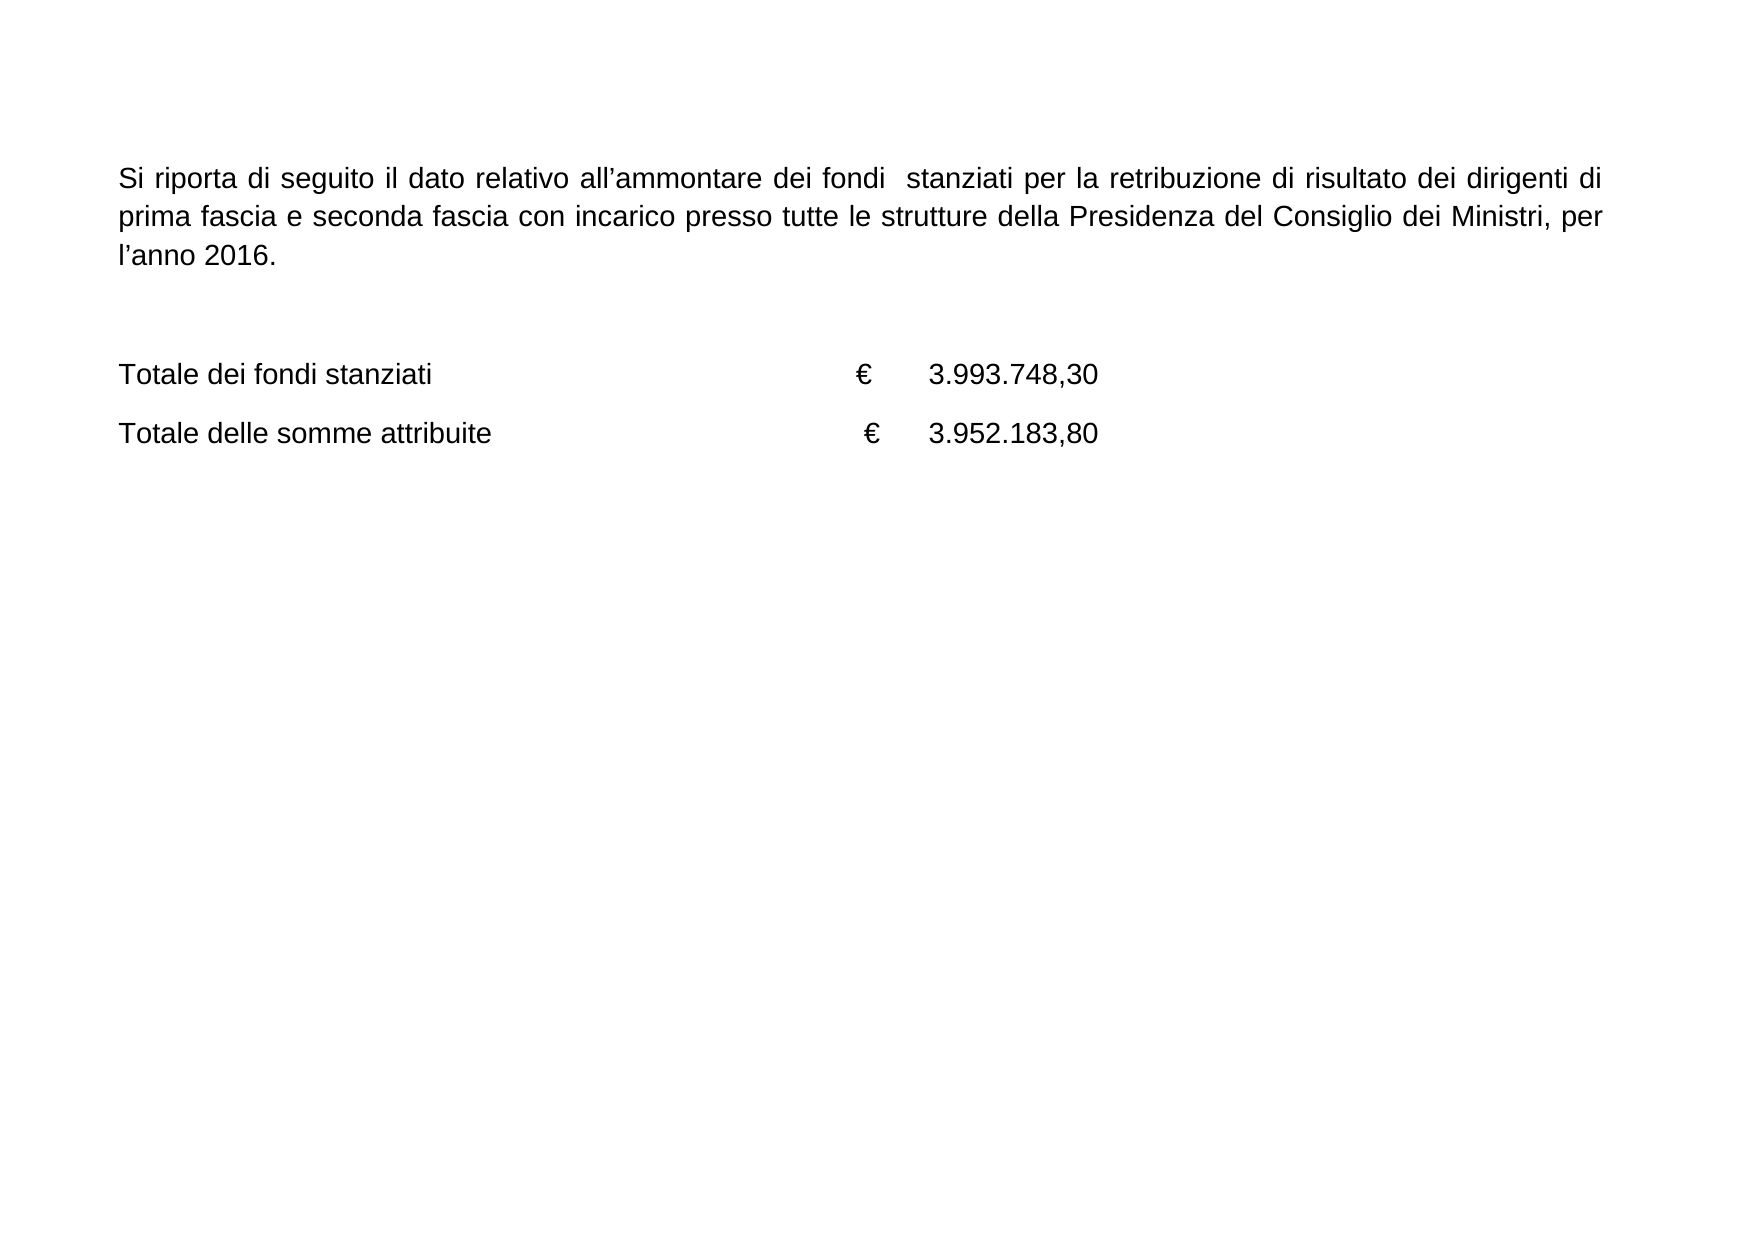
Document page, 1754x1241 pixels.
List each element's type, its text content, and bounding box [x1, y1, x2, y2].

text Si riporta di seguito il dato relativo all’ammontare dei fondi stanziati per la retribuzione di risultato dei dirigenti di prima fascia e seconda fascia con incarico presso tutte le strutture della Presidenza del Consiglio dei Ministri, per l’anno 2016. [118, 161, 1606, 272]
text Totale dei fondi stanziati € 3.993.748,30 [118, 357, 1606, 390]
text Totale delle somme attribuite € 3.952.183,80 [118, 416, 1606, 450]
